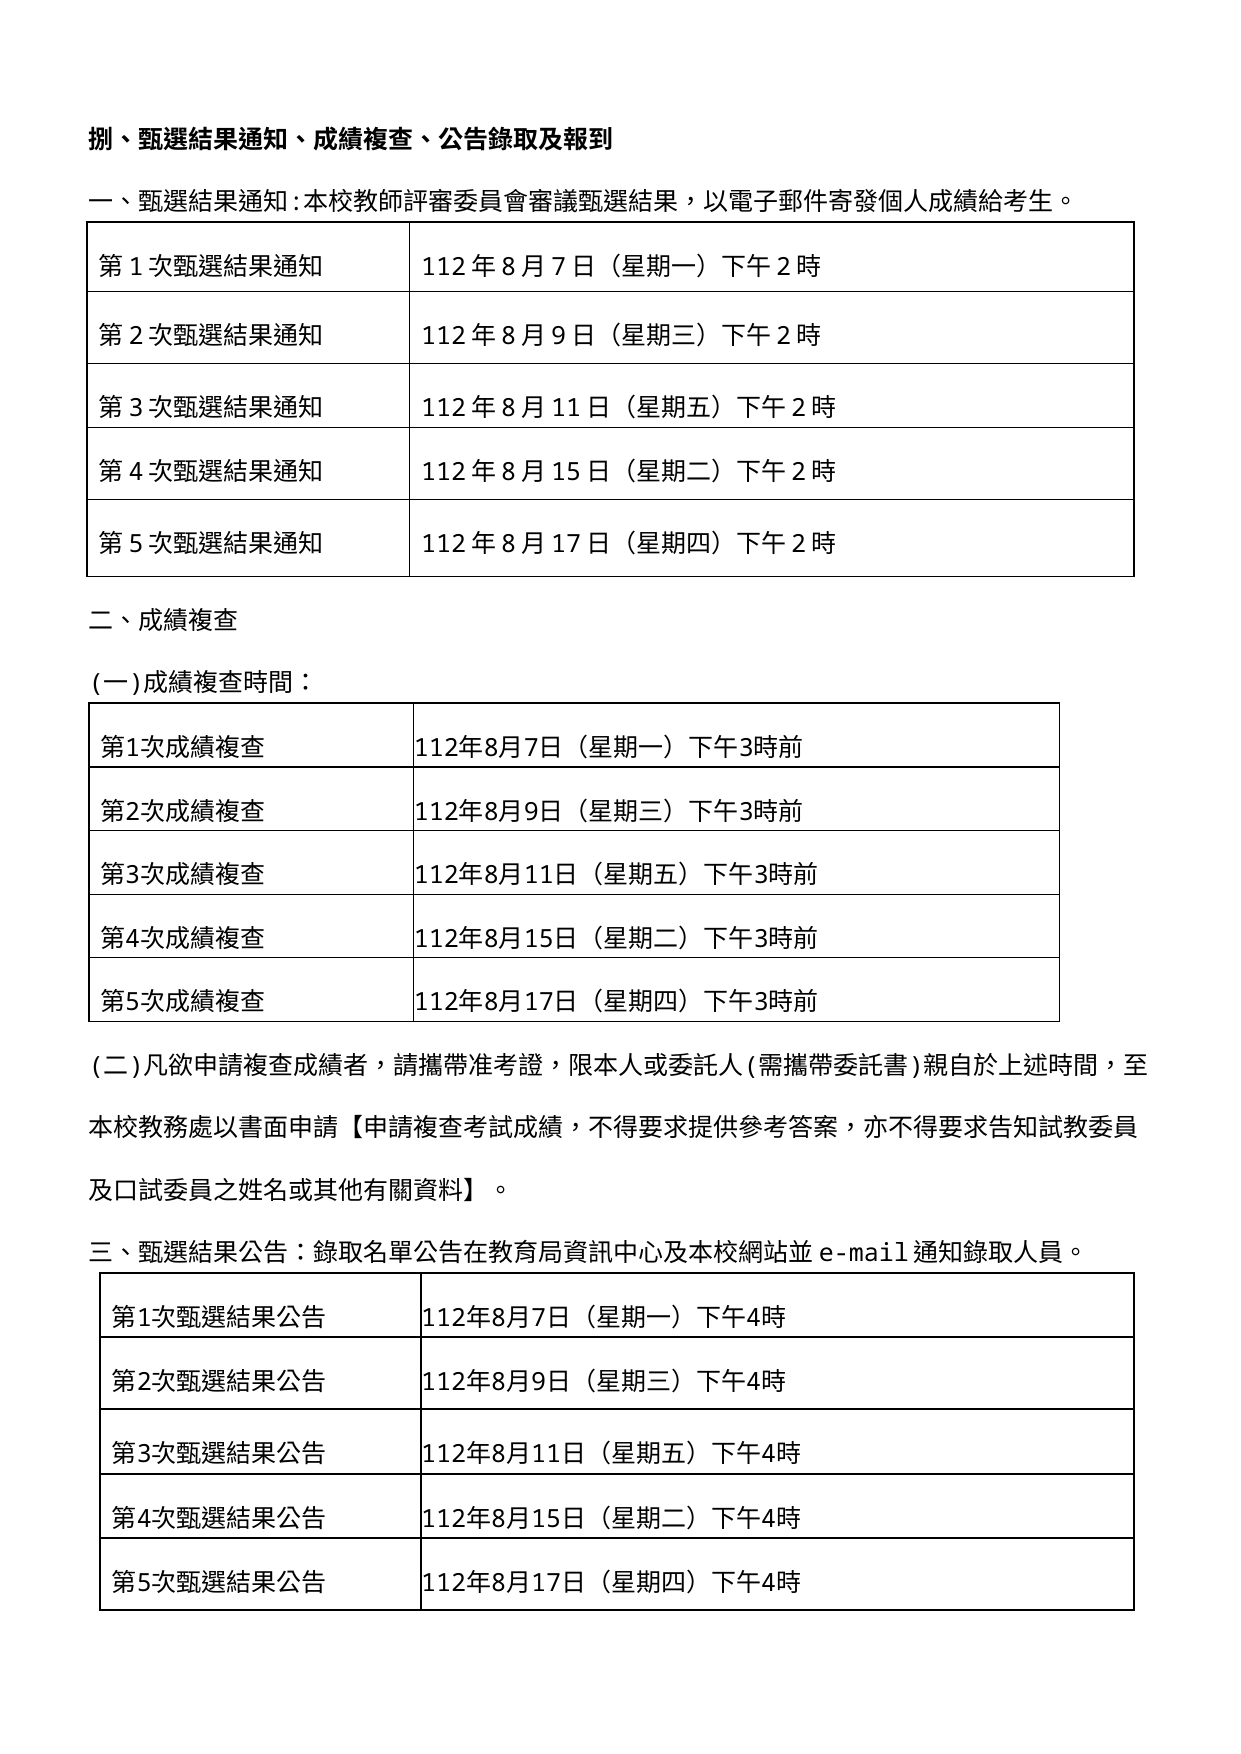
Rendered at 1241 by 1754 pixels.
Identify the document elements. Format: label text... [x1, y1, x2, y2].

table_cell 第5次成績複查 [90, 958, 413, 1021]
table_cell 第2次甄選結果公告 [101, 1338, 420, 1408]
table_header 112年8月7日（星期一）下午3時前 [414, 704, 1059, 766]
table_cell 第3次甄選結果公告 [101, 1410, 420, 1472]
text 一、甄選結果通知:本校教師評審委員會審議甄選結果，以電子郵件寄發個人成績給考生。 [89, 158, 1152, 221]
table_cell 第3次成績複查 [90, 831, 413, 893]
table_cell 112年8月15日（星期二）下午2時 [410, 428, 1133, 499]
text 捌、甄選結果通知、成績複查、公告錄取及報到 [89, 96, 1152, 158]
table_cell 112年8月11日（星期五）下午3時前 [414, 831, 1059, 893]
table_cell 112年8月17日（星期四）下午3時前 [414, 958, 1059, 1021]
table_cell 第5次甄選結果公告 [101, 1539, 420, 1609]
table_cell 112年8月15日（星期二）下午4時 [422, 1475, 1133, 1537]
table_cell 第4次甄選結果公告 [101, 1475, 420, 1537]
table_cell 112年8月9日（星期三）下午4時 [422, 1338, 1133, 1408]
text (二)凡欲申請複查成績者，請攜帶准考證，限本人或委託人(需攜帶委託書)親自於上述時間，至本校教務處以書面申請【申請複查考試成績，不得要求提供參考答案，亦不得要求告知試教委員及口試委員之姓名或其他有關資料】。 [89, 1022, 1152, 1209]
table_cell 112年8月17日（星期四）下午2時 [410, 500, 1133, 576]
table_cell 112年8月11日（星期五）下午4時 [422, 1410, 1133, 1472]
text (一)成績複查時間： [89, 639, 1152, 702]
table_header 第1次甄選結果通知 [88, 223, 409, 291]
table_cell 112年8月9日（星期三）下午2時 [410, 292, 1133, 362]
table_cell 112年8月17日（星期四）下午4時 [422, 1539, 1133, 1609]
table_header 第1次甄選結果公告 [101, 1274, 420, 1336]
text 二、成績複查 [89, 577, 1152, 639]
table_cell 第3次甄選結果通知 [88, 364, 409, 427]
table_header 第1次成績複查 [90, 704, 413, 766]
text 三、甄選結果公告：錄取名單公告在教育局資訊中心及本校網站並e-mail通知錄取人員。 [89, 1209, 1152, 1272]
table_cell 第5次甄選結果通知 [88, 500, 409, 576]
table_cell 第2次甄選結果通知 [88, 292, 409, 362]
table_cell 112年8月11日（星期五）下午2時 [410, 364, 1133, 427]
table_header 112年8月7日（星期一）下午2時 [410, 223, 1133, 291]
table_cell 第4次成績複查 [90, 895, 413, 957]
table_cell 112年8月9日（星期三）下午3時前 [414, 768, 1059, 830]
table_cell 112年8月15日（星期二）下午3時前 [414, 895, 1059, 957]
table_cell 第4次甄選結果通知 [88, 428, 409, 499]
table_header 112年8月7日（星期一）下午4時 [422, 1274, 1133, 1336]
table_cell 第2次成績複查 [90, 768, 413, 830]
